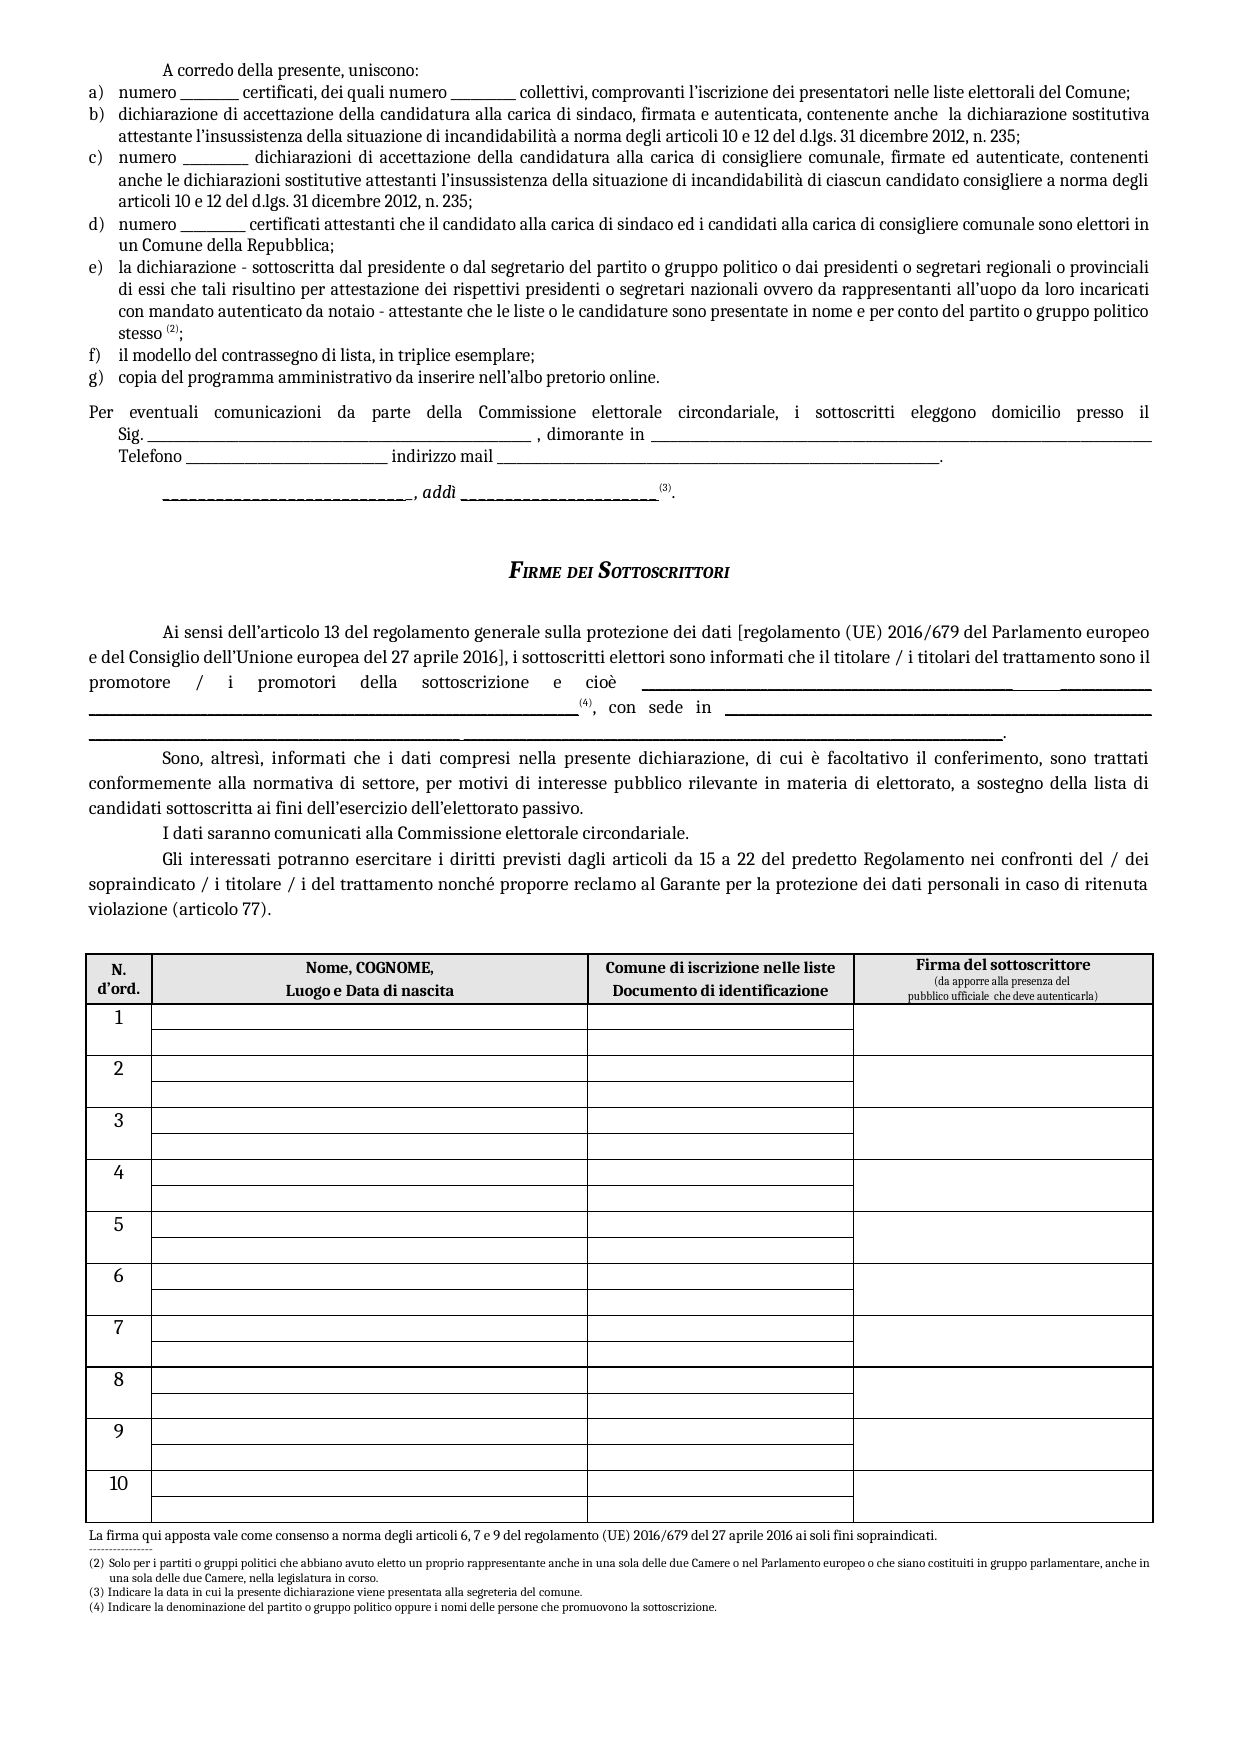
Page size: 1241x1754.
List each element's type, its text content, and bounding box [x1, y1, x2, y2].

table_cell [152, 1368, 587, 1392]
text Gli interessati potranno esercitare i diritti previsti dagli articoli da 15 a 22 del predetto Regolamento nei confronti del / dei sopraindicato / i titolare / i del trattamento nonché proporre reclamo al Garante per la protezione dei dati personali in caso di ritenuta violazione (articolo 77). [89, 848, 1152, 920]
table_cell [588, 1419, 853, 1444]
table_cell 9 [87, 1419, 151, 1444]
text a) numero _________ certificati, dei quali numero __________ collettivi, comprovanti l’iscrizione dei presentatori nelle liste elettorali del Comune; [89, 81, 1152, 103]
table_cell [152, 1005, 587, 1029]
table_cell [152, 1108, 587, 1133]
table_cell [588, 1160, 853, 1185]
text (3) Indicare la data in cui la presente dichiarazione viene presentata alla segreteria del comune. [89, 1585, 1152, 1600]
table_cell [152, 1445, 587, 1470]
table_cell [854, 1005, 1152, 1029]
text ____________________________, addì ______________________(3). [89, 482, 1152, 504]
table_cell [152, 1419, 587, 1444]
table_cell [854, 1133, 1152, 1159]
table_cell [588, 1005, 853, 1029]
table_cell [87, 1185, 151, 1211]
table_cell [87, 1496, 151, 1522]
table_cell [854, 1419, 1152, 1444]
text f) il modello del contrassegno di lista, in triplice esemplare; [89, 345, 1152, 367]
table_cell 3 [87, 1108, 151, 1133]
table_cell [854, 1056, 1152, 1081]
table_cell [588, 1186, 853, 1211]
table_cell [854, 1264, 1152, 1289]
table_cell [588, 1342, 853, 1366]
table_cell [152, 1186, 587, 1211]
table_cell [588, 1497, 853, 1522]
table_cell [152, 1238, 587, 1263]
table_cell [854, 1444, 1152, 1470]
table_cell [588, 1264, 853, 1289]
table_cell [152, 1212, 587, 1237]
table_cell [152, 1497, 587, 1522]
text d) numero __________ certificati attestanti che il candidato alla carica di sindaco ed i candidati alla carica di consigliere comunale sono elettori in un Comune della Repubblica; [89, 213, 1152, 257]
table_cell [152, 1030, 587, 1055]
table_cell [152, 1134, 587, 1159]
table_cell [588, 1108, 853, 1133]
table_cell [152, 1471, 587, 1496]
table_cell [854, 1471, 1152, 1496]
text c) numero __________ dichiarazioni di accettazione della candidatura alla carica di consigliere comunale, firmate ed autenticate, contenenti anche le dichiarazioni sostitutive attestanti l’insussistenza della situazione di incandidabilità di ciascun candidato consigliere a norma degli articoli 10 e 12 del d.lgs. 31 dicembre 2012, n. 235; [89, 147, 1152, 213]
table_cell [588, 1212, 853, 1237]
table_cell 10 [87, 1471, 151, 1496]
table_cell [588, 1134, 853, 1159]
table_cell [854, 1341, 1152, 1366]
table_cell [854, 1496, 1152, 1522]
table_cell [152, 1342, 587, 1366]
table_cell [87, 1133, 151, 1159]
table_cell [854, 1316, 1152, 1341]
table_cell [588, 1290, 853, 1314]
table_cell [152, 1394, 587, 1418]
table_cell [588, 1368, 853, 1392]
table_cell [152, 1160, 587, 1185]
table_cell [588, 1316, 853, 1341]
text (2) Solo per i partiti o gruppi politici che abbiano avuto eletto un proprio rappresentante anche in una sola delle due Camere o nel Parlamento europeo o che siano costituiti in gruppo parlamentare, anche in una sola delle due Camere, nella legislatura in corso. [89, 1556, 1152, 1585]
table_cell [87, 1393, 151, 1418]
table_cell [854, 1212, 1152, 1237]
table_cell [854, 1289, 1152, 1314]
subtitle La firma qui apposta vale come consenso a norma degli articoli 6, 7 e 9 del regolamento (UE) 2016/679 del 27 aprile 2016 ai soli fini sopraindicati. [89, 1527, 1152, 1544]
table_cell [588, 1445, 853, 1470]
table_header Comune di iscrizione nelle liste Documento di identificazione [589, 955, 853, 1003]
table_cell 8 [87, 1368, 151, 1392]
text g) copia del programma amministrativo da inserire nell’albo pretorio online. [89, 367, 1152, 389]
table_cell [152, 1264, 587, 1289]
table_cell [588, 1082, 853, 1107]
table_cell 2 [87, 1056, 151, 1081]
table_cell [87, 1289, 151, 1314]
table_cell [854, 1237, 1152, 1263]
subtitle Firme dei Sottoscrittori [89, 552, 1152, 585]
text A corredo della presente, uniscono: [89, 59, 1152, 81]
text e) la dichiarazione - sottoscritta dal presidente o dal segretario del partito o gruppo politico o dai presidenti o segretari regionali o provinciali di essi che tali risultino per attestazione dei rispettivi presidenti o segretari nazionali ovvero da rappresentanti all’uopo da loro incaricati con mandato autenticato da notaio - attestante che le liste o le candidature sono presentate in nome e per conto del partito o gruppo politico stesso (2); [89, 257, 1152, 345]
text I dati saranno comunicati alla Commissione elettorale circondariale. [89, 823, 1152, 845]
table_cell [588, 1056, 853, 1081]
table_cell [87, 1237, 151, 1263]
table_cell [588, 1030, 853, 1055]
table_cell [152, 1082, 587, 1107]
table_cell [588, 1238, 853, 1263]
text b) dichiarazione di accettazione della candidatura alla carica di sindaco, firmata e autenticata, contenente anche la dichiarazione sostitutiva attestante l’insussistenza della situazione di incandidabilità a norma degli articoli 10 e 12 del d.lgs. 31 dicembre 2012, n. 235; [89, 103, 1152, 147]
table_cell [152, 1316, 587, 1341]
table_cell 4 [87, 1160, 151, 1185]
text (4) Indicare la denominazione del partito o gruppo politico oppure i nomi delle persone che promuovono la sottoscrizione. [89, 1600, 1152, 1614]
text ---------------- [89, 1544, 1152, 1556]
table_cell [87, 1341, 151, 1366]
table_cell [87, 1081, 151, 1107]
text Per eventuali comunicazioni da parte della Commissione elettorale circondariale, i sottoscritti eleggono domicilio presso il Sig. ___________________________________________________________ , dimorante in _____________________________________________________________________________ Telefono _______________________________ indirizzo mail ____________________________________________________________________. [89, 401, 1152, 467]
table_cell [87, 1444, 151, 1470]
text Ai sensi dell’articolo 13 del regolamento generale sulla protezione dei dati [regolamento (UE) 2016/679 del Parlamento europeo e del Consiglio dell’Unione europea del 27 aprile 2016], i sottoscritti elettori sono informati che il titolare / i titolari del trattamento sono il promotore / i promotori della sottoscrizione e cioè _____________________________________________________ _____________ ______________________________________________________________________(4), con sede in _____________________________________________________________ _____________________________________________________ _____________________________________________________________________________. [89, 621, 1152, 744]
table_header N. d’ord. [87, 955, 151, 1003]
table_cell [588, 1471, 853, 1496]
table_header Nome, COGNOME, Luogo e Data di nascita [153, 955, 587, 1003]
table_cell [854, 1368, 1152, 1392]
table_cell [854, 1108, 1152, 1133]
table_cell [87, 1029, 151, 1055]
text Sono, altresì, informati che i dati compresi nella presente dichiarazione, di cui è facoltativo il conferimento, sono trattati conformemente alla normativa di settore, per motivi di interesse pubblico rilevante in materia di elettorato, a sostegno della lista di candidati sottoscritta ai fini dell’esercizio dell’elettorato passivo. [89, 747, 1152, 819]
table_cell 6 [87, 1264, 151, 1289]
table_cell 7 [87, 1316, 151, 1341]
table_cell [152, 1290, 587, 1314]
table_cell [854, 1160, 1152, 1185]
table_cell 5 [87, 1212, 151, 1237]
table_cell [854, 1393, 1152, 1418]
table_cell [854, 1029, 1152, 1055]
table_cell [152, 1056, 587, 1081]
table_cell 1 [87, 1005, 151, 1029]
table_cell [854, 1081, 1152, 1107]
table_cell [854, 1185, 1152, 1211]
table_cell [588, 1394, 853, 1418]
table_header Firma del sottoscrittore (da apporre alla presenza del pubblico ufficiale che deve autenticarla) [855, 955, 1152, 1003]
